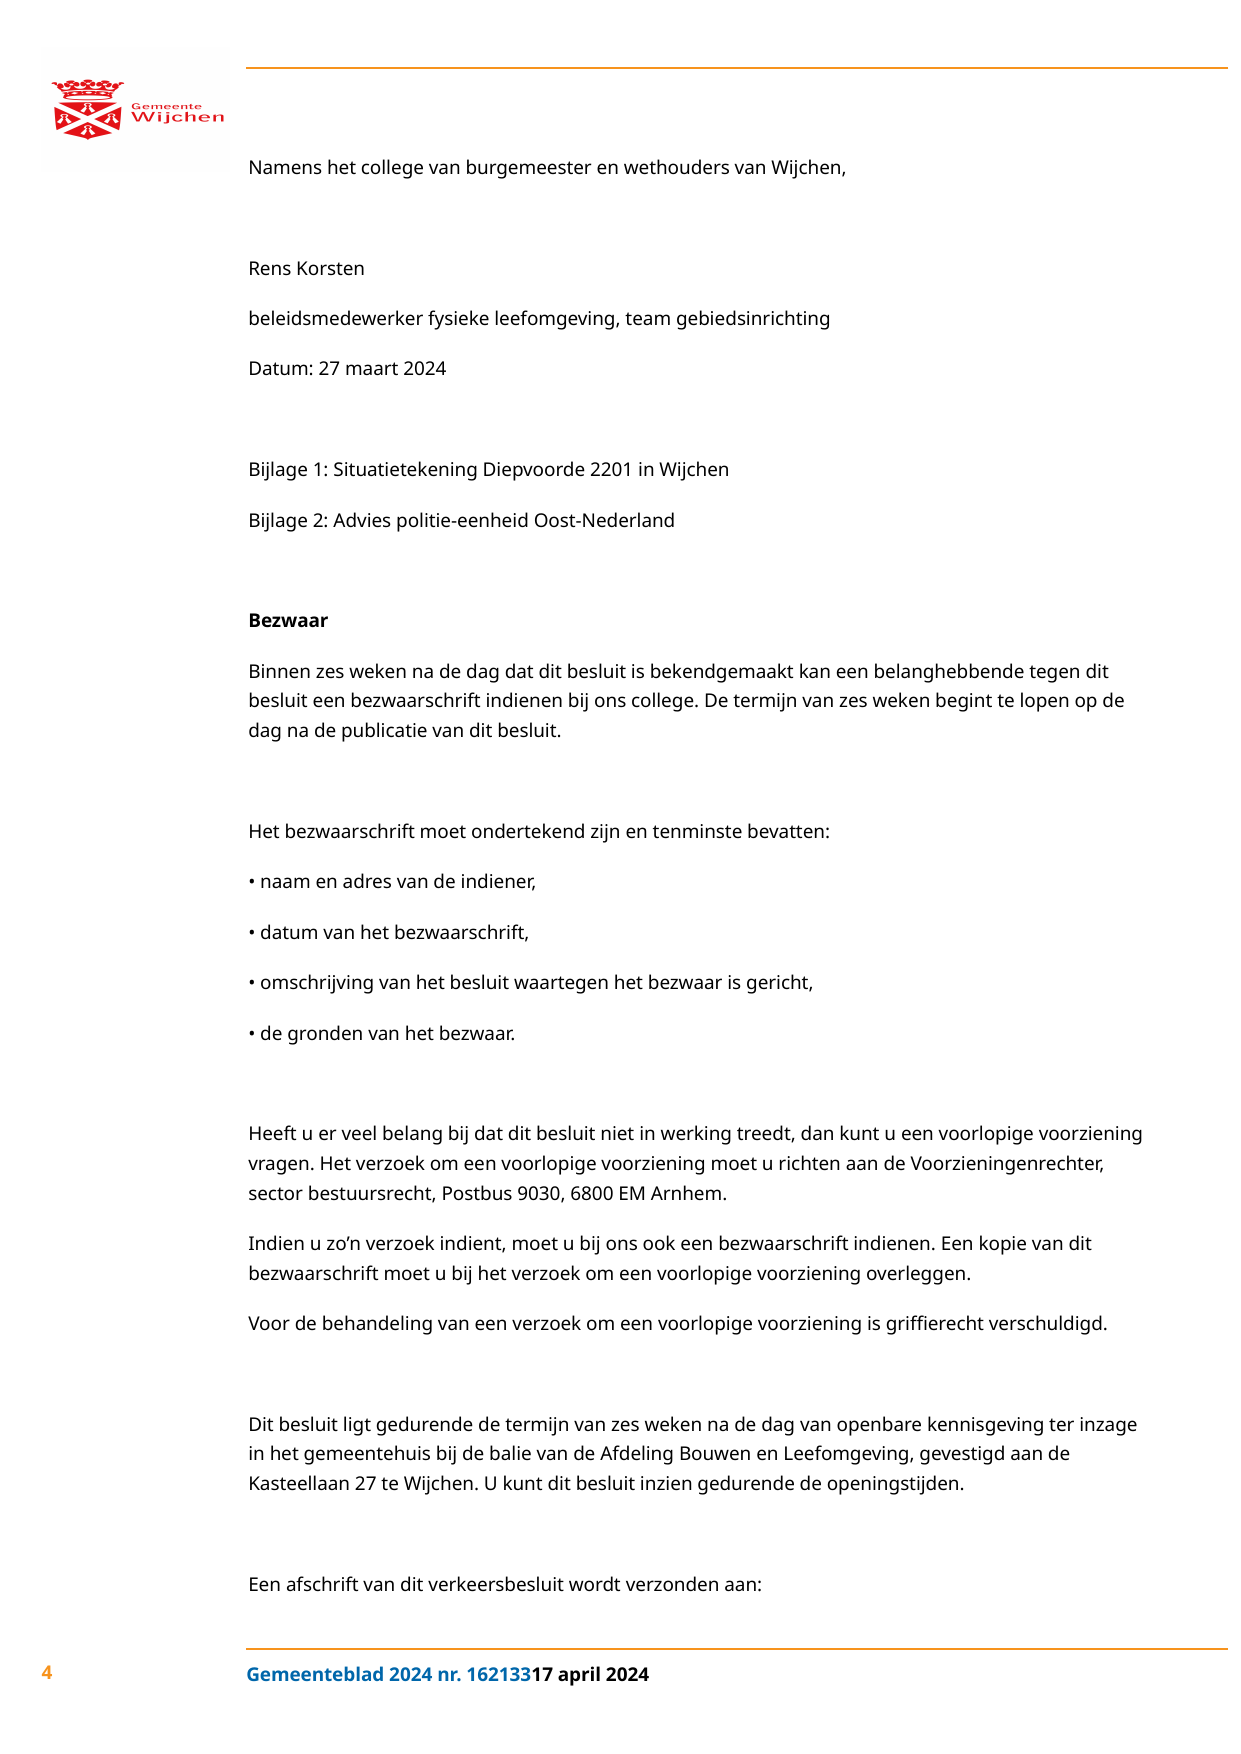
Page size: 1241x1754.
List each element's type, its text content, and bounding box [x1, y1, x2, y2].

text Bijlage 2: Advies politie-eenheid Oost-Nederland [248, 507, 1152, 533]
text Een afschrift van dit verkeersbesluit wordt verzonden aan: [248, 1571, 1152, 1597]
text Bezwaar [248, 608, 1152, 633]
text Bijlage 1: Situatietekening Diepvoorde 2201 in Wijchen [248, 456, 1152, 482]
text Binnen zes weken na de dag dat dit besluit is bekendgemaakt kan een belanghebbende tegen dit besluit een bezwaarschrift indienen bij ons college. De termijn van zes weken begint te lopen op de dag na de publicatie van dit besluit. [248, 658, 1152, 743]
text • omschrijving van het besluit waartegen het bezwaar is gericht, [248, 969, 1152, 995]
text • naam en adres van de indiener, [248, 868, 1152, 894]
text • datum van het bezwaarschrift, [248, 919, 1152, 945]
picture [41, 47, 231, 172]
text Datum: 27 maart 2024 [248, 356, 1152, 381]
text Indien u zo’n verzoek indient, moet u bij ons ook een bezwaarschrift indienen. Een kopie van dit bezwaarschrift moet u bij het verzoek om een voorlopige voorziening overleggen. [248, 1230, 1152, 1286]
text • de gronden van het bezwaar. [248, 1020, 1152, 1046]
text Voor de behandeling van een verzoek om een voorlopige voorziening is griffierecht verschuldigd. [248, 1310, 1152, 1336]
text Het bezwaarschrift moet ondertekend zijn en tenminste bevatten: [248, 818, 1152, 844]
text Dit besluit ligt gedurende de termijn van zes weken na de dag van openbare kennisgeving ter inzage in het gemeentehuis bij de balie van de Afdeling Bouwen en Leefomgeving, gevestigd aan de Kasteellaan 27 te Wijchen. U kunt dit besluit inzien gedurende de openingstijden. [248, 1411, 1152, 1496]
text Rens Korsten [248, 255, 1152, 281]
text Namens het college van burgemeester en wethouders van Wijchen, [248, 154, 1152, 180]
text beleidsmedewerker fysieke leefomgeving, team gebiedsinrichting [248, 305, 1152, 331]
text Heeft u er veel belang bij dat dit besluit niet in werking treedt, dan kunt u een voorlopige voorziening vragen. Het verzoek om een voorlopige voorziening moet u richten aan de Voorzieningenrechter, sector bestuursrecht, Postbus 9030, 6800 EM Arnhem. [248, 1121, 1152, 1206]
